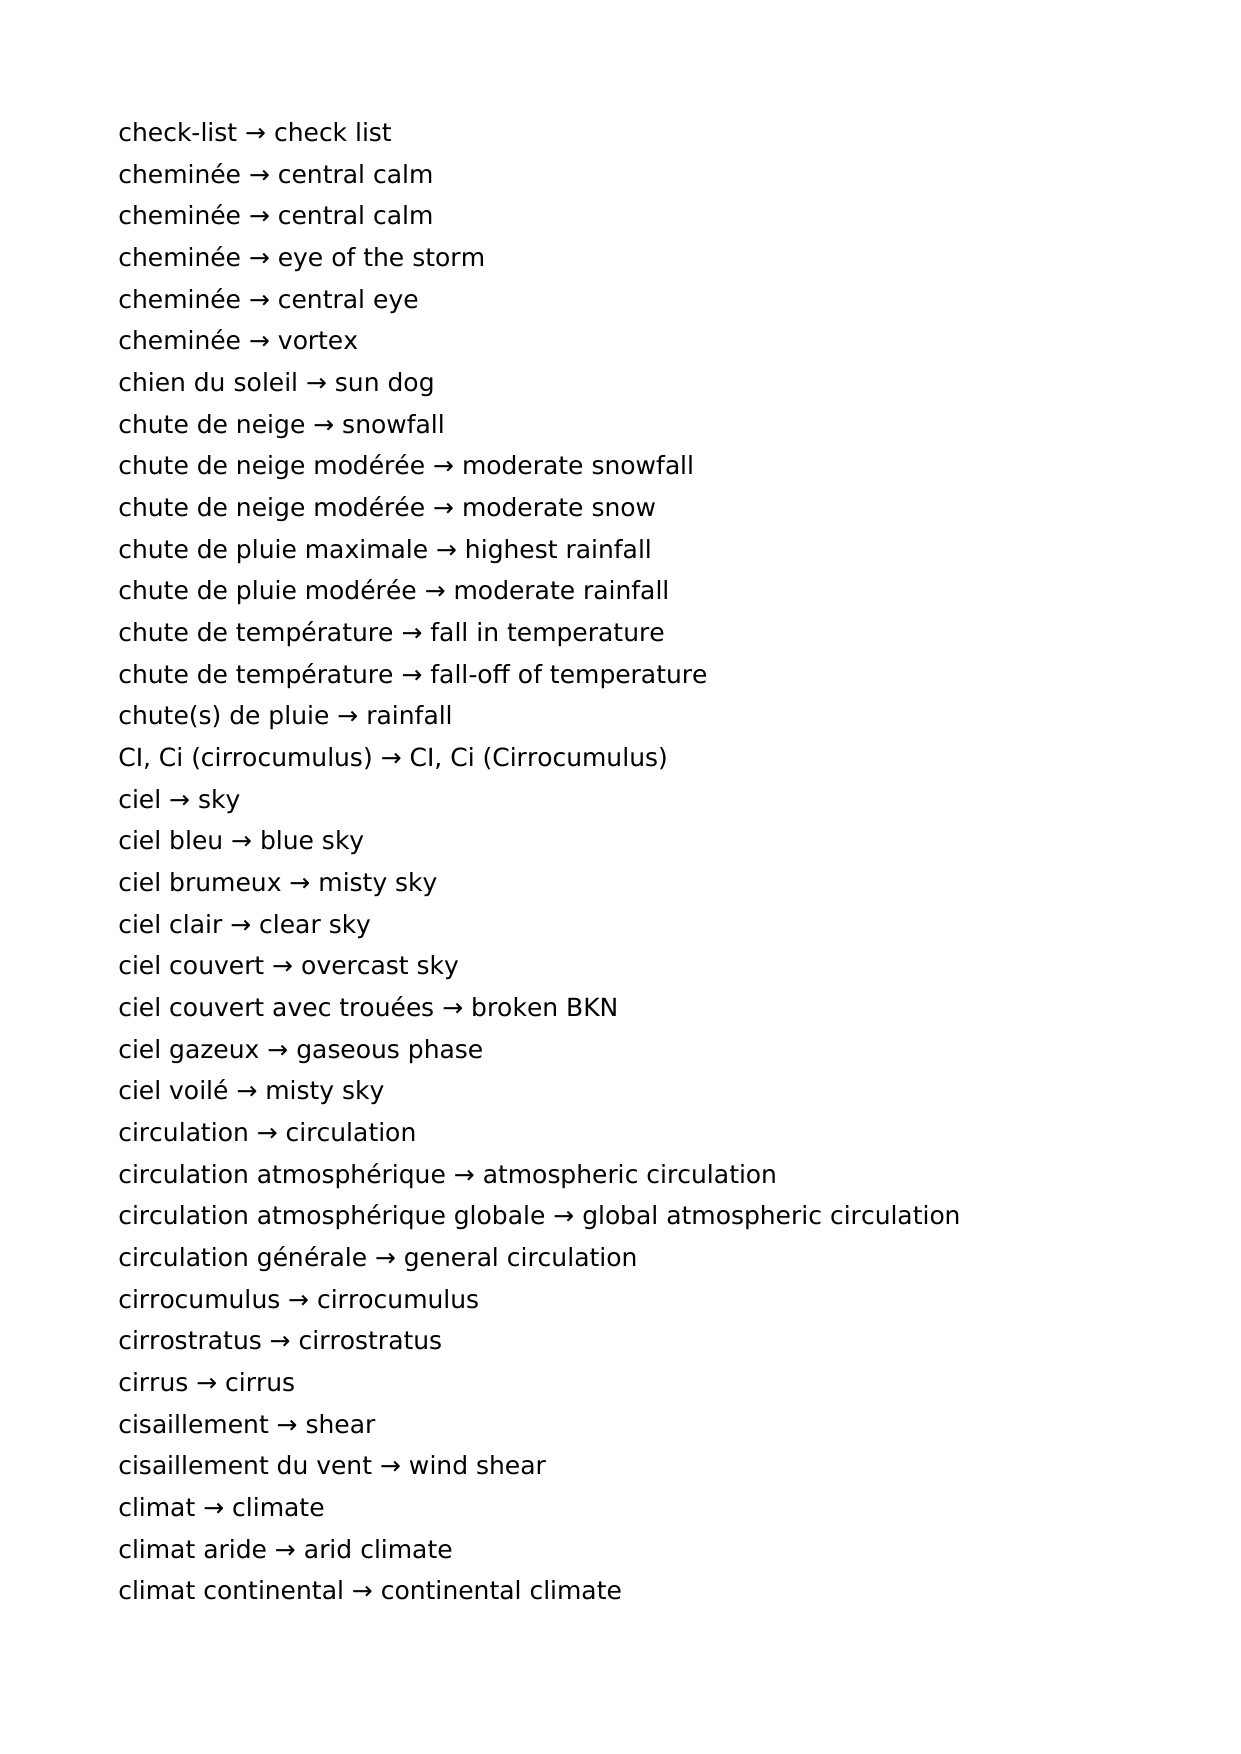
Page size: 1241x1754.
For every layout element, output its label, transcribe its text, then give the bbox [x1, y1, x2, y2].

text chute(s) de pluie → rainfall [118, 701, 1122, 731]
text chute de température → fall in temperature [118, 618, 1122, 647]
text chute de pluie modérée → moderate rainfall [118, 576, 1122, 606]
text cirrocumulus → cirrocumulus [118, 1285, 1122, 1314]
text cirrus → cirrus [118, 1368, 1122, 1397]
text check-list → check list [118, 118, 1122, 147]
text chute de neige → snowfall [118, 410, 1122, 439]
text ciel → sky [118, 785, 1122, 814]
text cirrostratus → cirrostratus [118, 1326, 1122, 1356]
text circulation générale → general circulation [118, 1243, 1122, 1272]
text ciel voilé → misty sky [118, 1076, 1122, 1106]
text chute de pluie maximale → highest rainfall [118, 535, 1122, 564]
text ciel gazeux → gaseous phase [118, 1035, 1122, 1064]
text climat → climate [118, 1493, 1122, 1522]
text chute de neige modérée → moderate snow [118, 493, 1122, 522]
text ciel couvert → overcast sky [118, 951, 1122, 981]
text cisaillement → shear [118, 1410, 1122, 1439]
text ciel bleu → blue sky [118, 826, 1122, 856]
text cisaillement du vent → wind shear [118, 1451, 1122, 1481]
text chute de neige modérée → moderate snowfall [118, 451, 1122, 481]
text chute de température → fall-off of temperature [118, 660, 1122, 689]
text ciel couvert avec trouées → broken BKN [118, 993, 1122, 1022]
text circulation atmosphérique → atmospheric circulation [118, 1160, 1122, 1189]
text circulation atmosphérique globale → global atmospheric circulation [118, 1201, 1122, 1231]
text cheminée → eye of the storm [118, 243, 1122, 272]
text cheminée → central calm [118, 201, 1122, 231]
text ciel clair → clear sky [118, 910, 1122, 939]
text CI, Ci (cirrocumulus) → CI, Ci (Cirrocumulus) [118, 743, 1122, 772]
text climat aride → arid climate [118, 1535, 1122, 1564]
text climat continental → continental climate [118, 1576, 1122, 1606]
text ciel brumeux → misty sky [118, 868, 1122, 897]
text chien du soleil → sun dog [118, 368, 1122, 397]
text cheminée → central calm [118, 160, 1122, 189]
text cheminée → central eye [118, 285, 1122, 314]
text cheminée → vortex [118, 326, 1122, 356]
text circulation → circulation [118, 1118, 1122, 1147]
